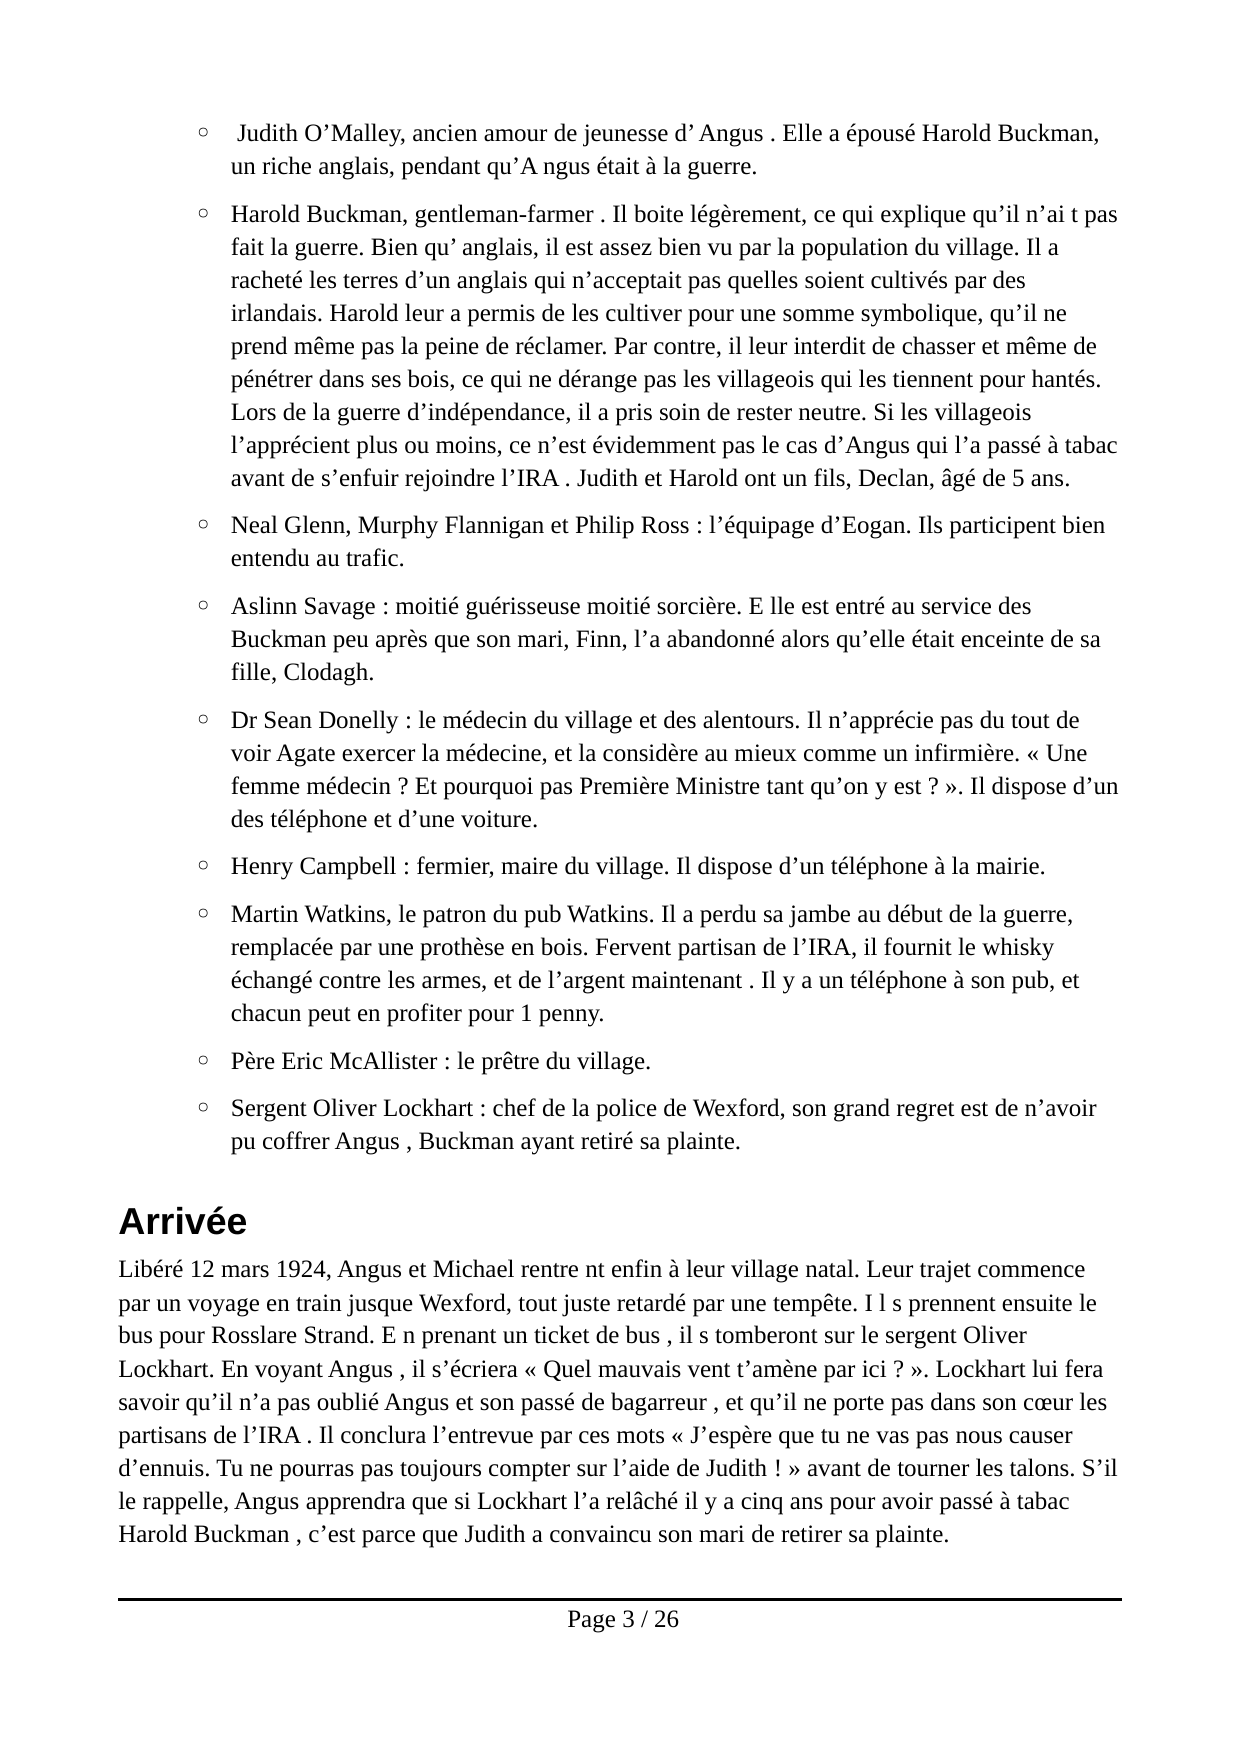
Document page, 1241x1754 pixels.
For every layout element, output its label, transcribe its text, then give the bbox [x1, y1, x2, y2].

list Sergent Oliver Lockhart : chef de la police de Wexford, son grand regret est de n’avoir pu coffrer Angus , Buckman ayant retiré sa plainte. [193, 1093, 1122, 1155]
list Judith O’Malley, ancien amour de jeunesse d’ Angus . Elle a épousé Harold Buckman, un riche anglais, pendant qu’A ngus était à la guerre. [193, 118, 1122, 180]
list Harold Buckman, gentleman-farmer . Il boite légèrement, ce qui explique qu’il n’ai t pas fait la guerre. Bien qu’ anglais, il est assez bien vu par la population du village. Il a racheté les terres d’un anglais qui n’acceptait pas quelles soient cultivés par des irlandais. Harold leur a permis de les cultiver pour une somme symbolique, qu’il ne prend même pas la peine de réclamer. Par contre, il leur interdit de chasser et même de pénétrer dans ses bois, ce qui ne dérange pas les villageois qui les tiennent pour hantés. Lors de la guerre d’indépendance, il a pris soin de rester neutre. Si les villageois l’apprécient plus ou moins, ce n’est évidemment pas le cas d’Angus qui l’a passé à tabac avant de s’enfuir rejoindre l’IRA . Judith et Harold ont un fils, Declan, âgé de 5 ans. [193, 199, 1122, 492]
text Libéré 12 mars 1924, Angus et Michael rentre nt enfin à leur village natal. Leur trajet commence par un voyage en train jusque Wexford, tout juste retardé par une tempête. I l s prennent ensuite le bus pour Rosslare Strand. E n prenant un ticket de bus , il s tomberont sur le sergent Oliver Lockhart. En voyant Angus , il s’écriera « Quel mauvais vent t’amène par ici ? ». Lockhart lui fera savoir qu’il n’a pas oublié Angus et son passé de bagarreur , et qu’il ne porte pas dans son cœur les partisans de l’IRA . Il conclura l’entrevue par ces mots « J’espère que tu ne vas pas nous causer d’ennuis. Tu ne pourras pas toujours compter sur l’aide de Judith ! » avant de tourner les talons. S’il le rappelle, Angus apprendra que si Lockhart l’a relâché il y a cinq ans pour avoir passé à tabac Harold Buckman , c’est parce que Judith a convaincu son mari de retirer sa plainte. [118, 1254, 1122, 1547]
list Dr Sean Donelly : le médecin du village et des alentours. Il n’apprécie pas du tout de voir Agate exercer la médecine, et la considère au mieux comme un infirmière. « Une femme médecin ? Et pourquoi pas Première Ministre tant qu’on y est ? ». Il dispose d’un des téléphone et d’une voiture. [193, 705, 1122, 833]
subtitle Arrivée [118, 1199, 1122, 1242]
list Henry Campbell : fermier, maire du village. Il dispose d’un téléphone à la mairie. [193, 851, 1122, 880]
list Martin Watkins, le patron du pub Watkins. Il a perdu sa jambe au début de la guerre, remplacée par une prothèse en bois. Fervent partisan de l’IRA, il fournit le whisky échangé contre les armes, et de l’argent maintenant . Il y a un téléphone à son pub, et chacun peut en profiter pour 1 penny. [193, 899, 1122, 1027]
list Neal Glenn, Murphy Flannigan et Philip Ross : l’équipage d’Eogan. Ils participent bien entendu au trafic. [193, 511, 1122, 572]
list Aslinn Savage : moitié guérisseuse moitié sorcière. E lle est entré au service des Buckman peu après que son mari, Finn, l’a abandonné alors qu’elle était enceinte de sa fille, Clodagh. [193, 591, 1122, 686]
list Père Eric McAllister : le prêtre du village. [193, 1046, 1122, 1074]
